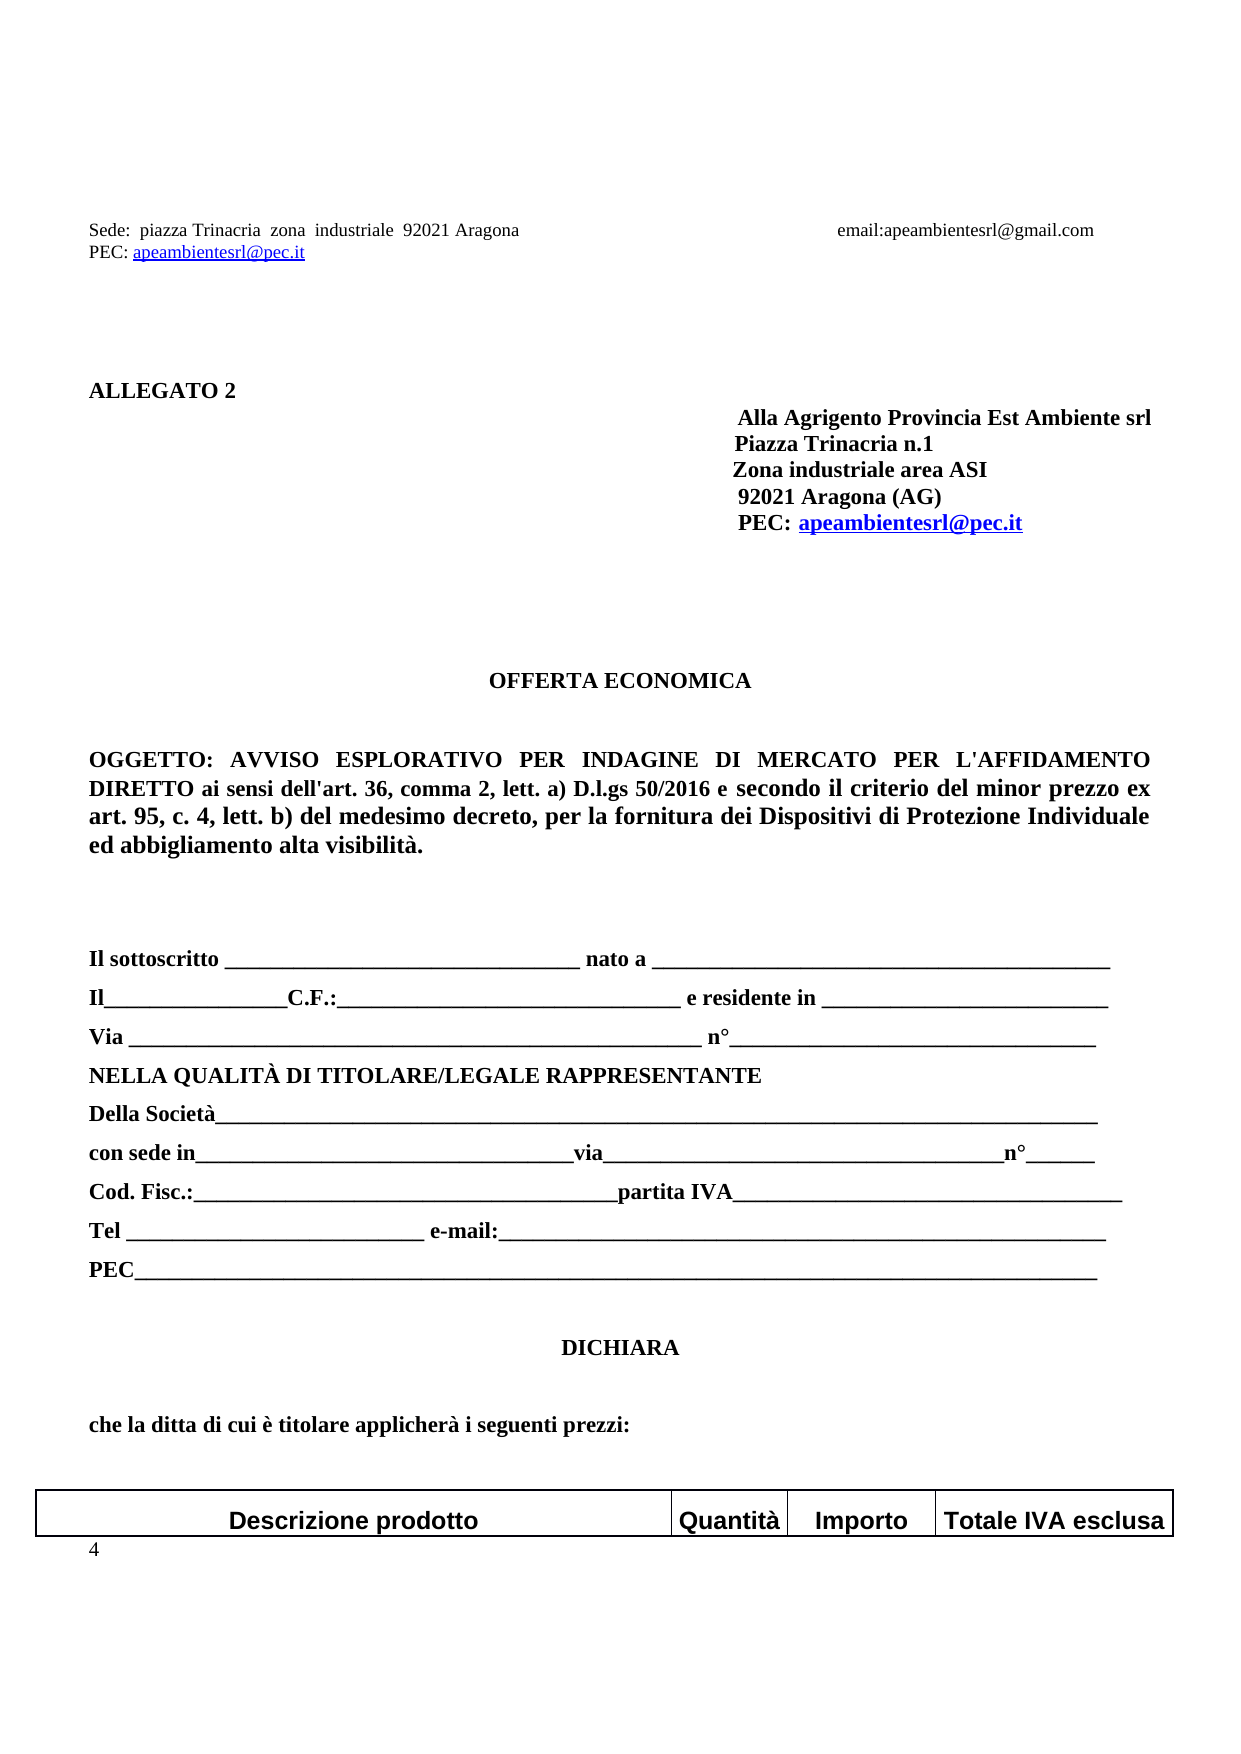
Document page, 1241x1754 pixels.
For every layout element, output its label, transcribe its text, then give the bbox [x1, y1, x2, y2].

text Sede: piazza Trinacria zona industriale 92021 Aragona email:apeambientesrl@gmail.com [89, 219, 1152, 241]
text Alla Agrigento Provincia Est Ambiente srl [89, 404, 1152, 430]
text Tel __________________________ e-mail:_____________________________________________________ [89, 1217, 1152, 1243]
text NELLA QUALITÀ DI TITOLARE/LEGALE RAPPRESENTANTE [89, 1062, 1152, 1088]
text PEC: apeambientesrl@pec.it [89, 509, 1152, 535]
table_header Descrizione prodotto [37, 1491, 671, 1535]
text Piazza Trinacria n.1 [89, 430, 1152, 456]
text Zona industriale area ASI [89, 456, 1152, 483]
table_header Totale IVA esclusa [936, 1491, 1172, 1535]
text DICHIARA [89, 1334, 1152, 1360]
table_header Importo [788, 1491, 935, 1535]
text Via __________________________________________________ n°________________________________ [89, 1023, 1152, 1049]
text OGGETTO: AVVISO ESPLORATIVO PER INDAGINE DI MERCATO PER L'AFFIDAMENTO DIRETTO ai sensi dell'art. 36, comma 2, lett. a) D.l.gs 50/2016 e secondo il criterio del minor prezzo ex art. 95, c. 4, lett. b) del medesimo decreto, per la fornitura dei Dispositivi di Protezione Individuale ed abbigliamento alta visibilità. [89, 746, 1152, 859]
text PEC: apeambientesrl@pec.it [89, 241, 1152, 262]
text con sede in_________________________________via___________________________________n°______ [89, 1139, 1152, 1166]
text Il sottoscritto _______________________________ nato a ________________________________________ [89, 945, 1152, 971]
text 92021 Aragona (AG) [89, 483, 1152, 509]
text OFFERTA ECONOMICA [89, 667, 1152, 693]
text ALLEGATO 2 [89, 377, 1152, 404]
text Cod. Fisc.:_____________________________________partita IVA__________________________________ [89, 1178, 1152, 1204]
table_header Quantità [672, 1491, 787, 1535]
text che la ditta di cui è titolare applicherà i seguenti prezzi: [89, 1411, 1152, 1438]
text PEC____________________________________________________________________________________ [89, 1256, 1152, 1282]
text Della Società_____________________________________________________________________________ [89, 1101, 1152, 1127]
text Il________________C.F.:______________________________ e residente in _________________________ [89, 984, 1152, 1010]
